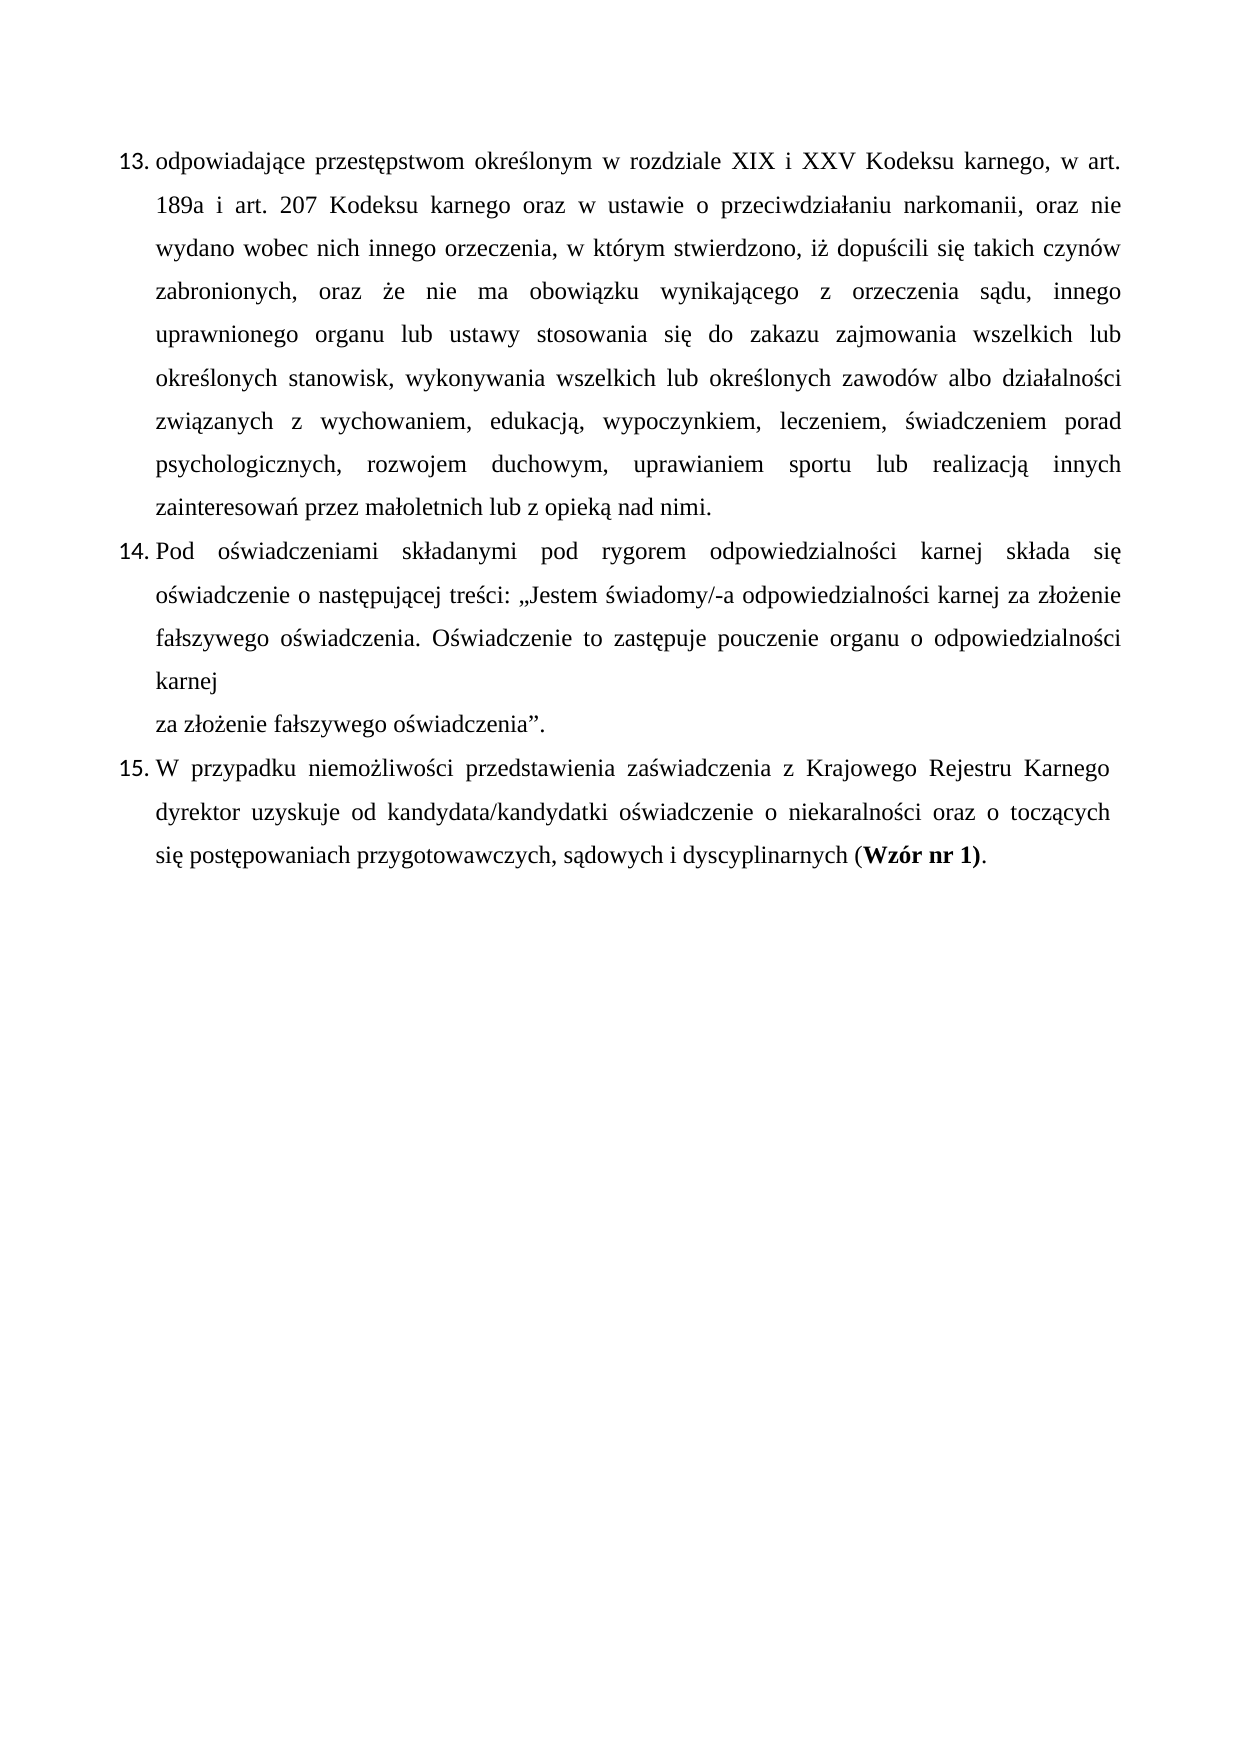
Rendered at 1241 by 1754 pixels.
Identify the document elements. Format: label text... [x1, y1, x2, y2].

list W przypadku niemożliwości przedstawienia zaświadczenia z Krajowego Rejestru Karnego dyrektor uzyskuje od kandydata/kandydatki oświadczenie o niekaralności oraz o toczących się postępowaniach przygotowawczych, sądowych i dyscyplinarnych (Wzór nr 1). [118, 753, 1122, 869]
list odpowiadające przestępstwom określonym w rozdziale XIX i XXV Kodeksu karnego, w art. 189a i art. 207 Kodeksu karnego oraz w ustawie o przeciwdziałaniu narkomanii, oraz nie wydano wobec nich innego orzeczenia, w którym stwierdzono, iż dopuścili się takich czynów zabronionych, oraz że nie ma obowiązku wynikającego z orzeczenia sądu, innego uprawnionego organu lub ustawy stosowania się do zakazu zajmowania wszelkich lub określonych stanowisk, wykonywania wszelkich lub określonych zawodów albo działalności związanych z wychowaniem, edukacją, wypoczynkiem, leczeniem, świadczeniem porad psychologicznych, rozwojem duchowym, uprawianiem sportu lub realizacją innych zainteresowań przez małoletnich lub z opieką nad nimi. [118, 145, 1122, 521]
list Pod oświadczeniami składanymi pod rygorem odpowiedzialności karnej składa się oświadczenie o następującej treści: „Jestem świadomy/-a odpowiedzialności karnej za złożenie fałszywego oświadczenia. Oświadczenie to zastępuje pouczenie organu o odpowiedzialności karnej za złożenie fałszywego oświadczenia”. [118, 535, 1122, 738]
